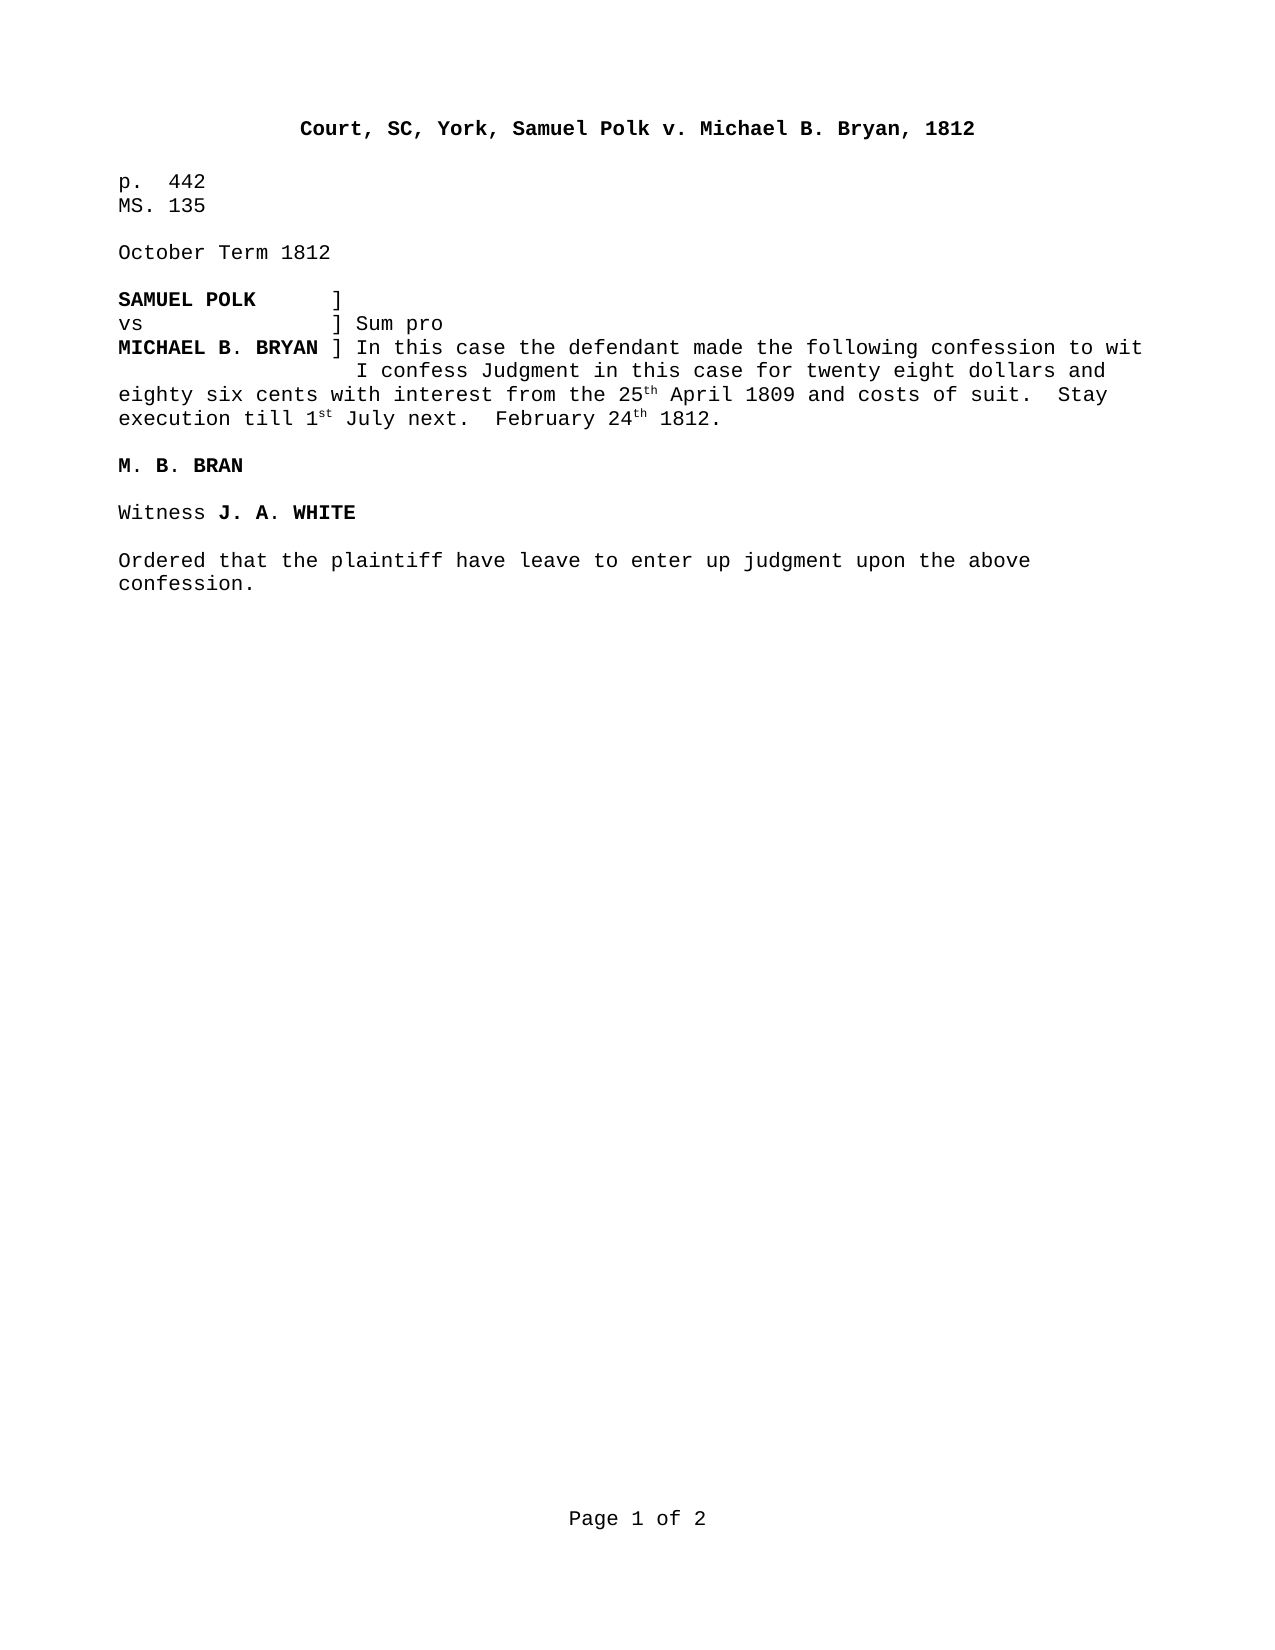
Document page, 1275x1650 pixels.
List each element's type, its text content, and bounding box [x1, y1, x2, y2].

text October Term 1812 [118, 242, 1157, 266]
text Ordered that the plaintiff have leave to enter up judgment upon the above confession. [118, 549, 1157, 597]
text MS. 135 [118, 195, 1157, 218]
text I confess Judgment in this case for twenty eight dollars and eighty six cents with interest from the 25th April 1809 and costs of suit. Stay execution till 1st July next. February 24th 1812. [118, 360, 1157, 431]
text Samuel Polk ] [118, 289, 1157, 313]
text p. 442 [118, 171, 1157, 195]
text Witness J. A. White [118, 502, 1157, 526]
text M. B. Bran [118, 455, 1157, 479]
text vs ] Sum pro [118, 313, 1157, 337]
text Michael B. Bryan ] In this case the defendant made the following confession to wit [118, 337, 1157, 360]
